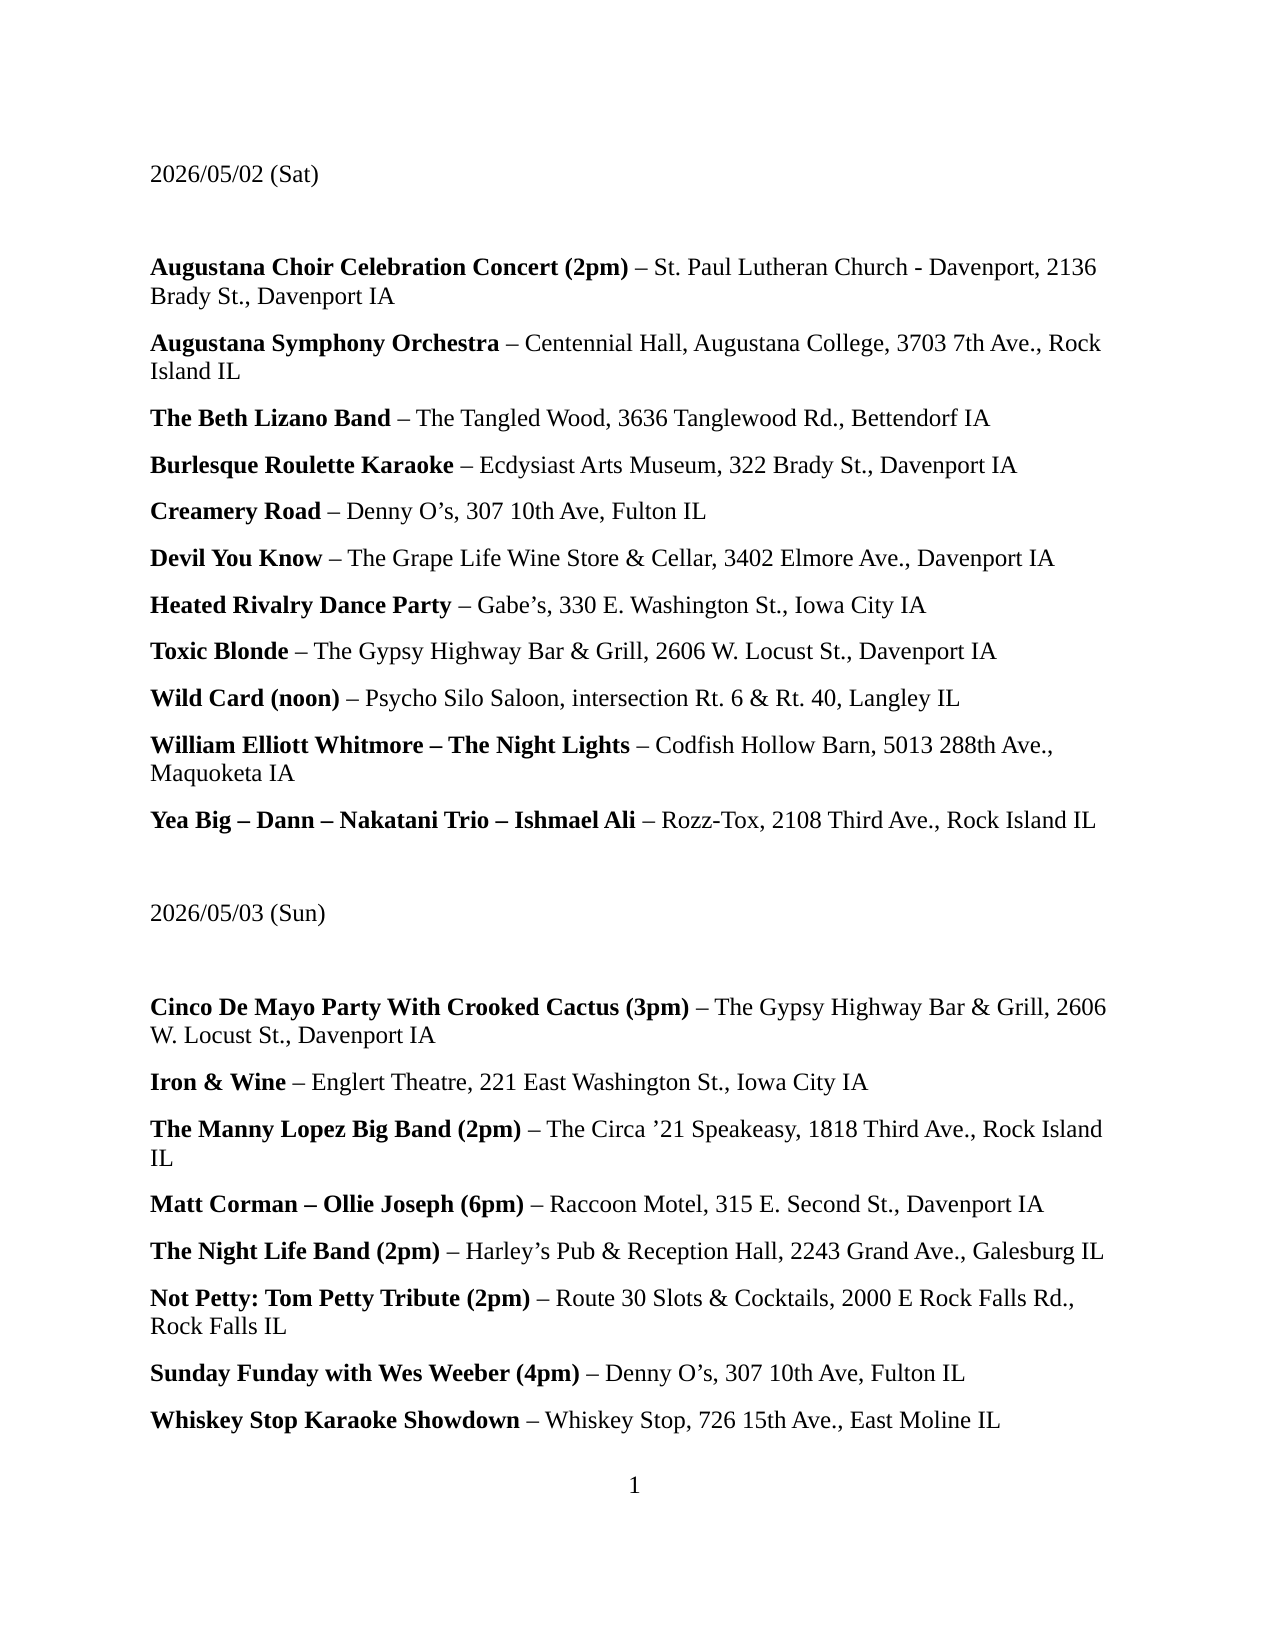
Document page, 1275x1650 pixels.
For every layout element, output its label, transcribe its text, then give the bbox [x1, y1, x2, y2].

text William Elliott Whitmore – The Night Lights – Codfish Hollow Barn, 5013 288th Ave., Maquoketa IA [150, 730, 1125, 787]
text Augustana Symphony Orchestra – Centennial Hall, Augustana College, 3703 7th Ave., Rock Island IL [150, 328, 1125, 385]
text Augustana Choir Celebration Concert (2pm) – St. Paul Lutheran Church - Davenport, 2136 Brady St., Davenport IA [150, 252, 1125, 310]
text Sunday Funday with Wes Weeber (4pm) – Denny O’s, 307 10th Ave, Fulton IL [150, 1358, 1125, 1387]
text Heated Rivalry Dance Party – Gabe’s, 330 E. Washington St., Iowa City IA [150, 590, 1125, 618]
text 2026/05/02 (Sat) [150, 159, 1125, 188]
text Iron & Wine – Englert Theatre, 221 East Washington St., Iowa City IA [150, 1067, 1125, 1096]
text Whiskey Stop Karaoke Showdown – Whiskey Stop, 726 15th Ave., East Moline IL [150, 1405, 1125, 1433]
text The Night Life Band (2pm) – Harley’s Pub & Reception Hall, 2243 Grand Ave., Galesburg IL [150, 1236, 1125, 1265]
text 2026/05/03 (Sun) [150, 898, 1125, 927]
text The Beth Lizano Band – The Tangled Wood, 3636 Tanglewood Rd., Bettendorf IA [150, 403, 1125, 432]
text Toxic Blonde – The Gypsy Highway Bar & Grill, 2606 W. Locust St., Davenport IA [150, 636, 1125, 665]
text The Manny Lopez Big Band (2pm) – The Circa ’21 Speakeasy, 1818 Third Ave., Rock Island IL [150, 1114, 1125, 1171]
text Not Petty: Tom Petty Tribute (2pm) – Route 30 Slots & Cocktails, 2000 E Rock Falls Rd., Rock Falls IL [150, 1283, 1125, 1340]
text Devil You Know – The Grape Life Wine Store & Cellar, 3402 Elmore Ave., Davenport IA [150, 543, 1125, 572]
text Yea Big – Dann – Nakatani Trio – Ishmael Ali – Rozz-Tox, 2108 Third Ave., Rock Island IL [150, 805, 1125, 834]
text Matt Corman – Ollie Joseph (6pm) – Raccoon Motel, 315 E. Second St., Davenport IA [150, 1189, 1125, 1218]
text Burlesque Roulette Karaoke – Ecdysiast Arts Museum, 322 Brady St., Davenport IA [150, 450, 1125, 478]
text Cinco De Mayo Party With Crooked Cactus (3pm) – The Gypsy Highway Bar & Grill, 2606 W. Locust St., Davenport IA [150, 992, 1125, 1049]
text Creamery Road – Denny O’s, 307 10th Ave, Fulton IL [150, 496, 1125, 525]
text Wild Card (noon) – Psycho Silo Saloon, intersection Rt. 6 & Rt. 40, Langley IL [150, 683, 1125, 712]
